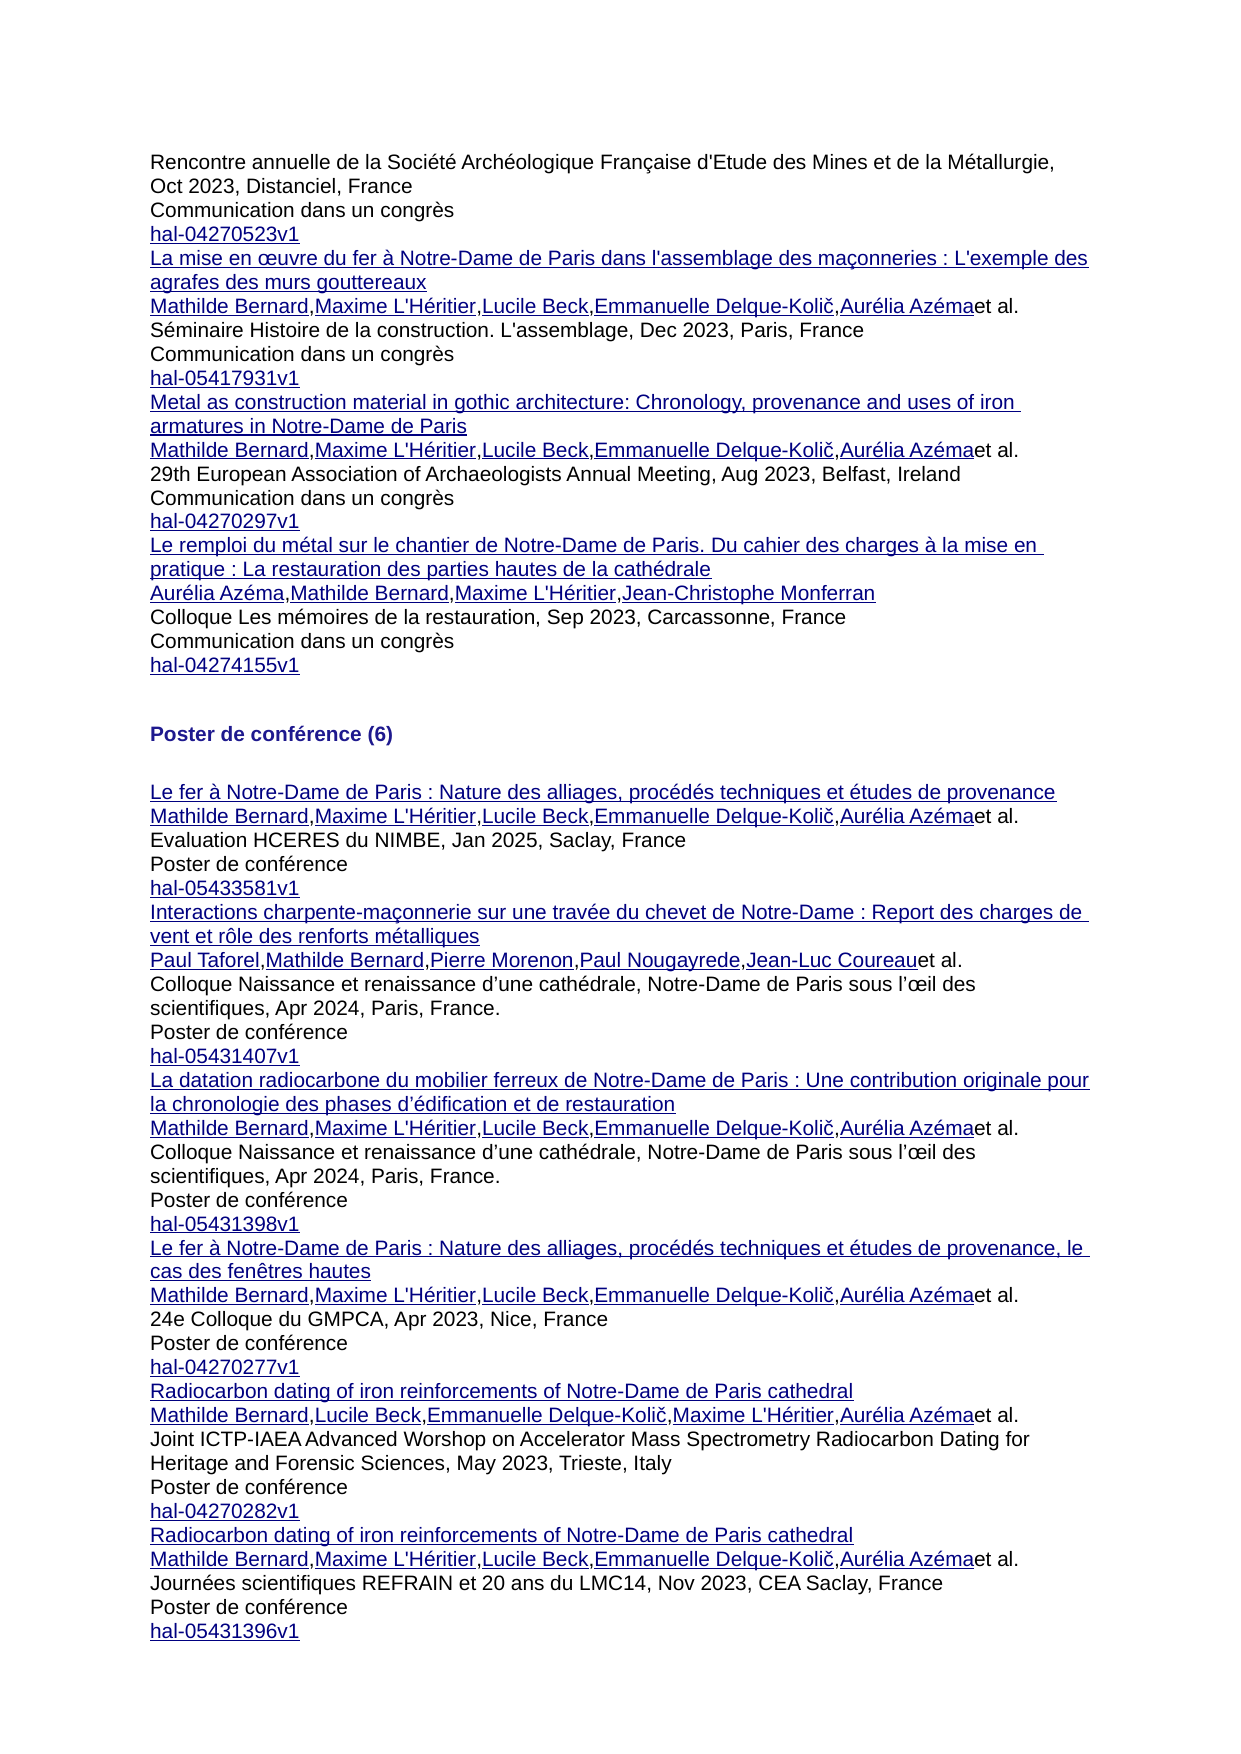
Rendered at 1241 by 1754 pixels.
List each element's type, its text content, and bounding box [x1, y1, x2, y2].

subtitle Poster de conférence (6) [150, 722, 1090, 746]
table_cell Radiocarbon dating of iron reinforcements of Notre-Dame de Paris cathedral Mathilde Bernard,Lucile Beck,Emmanuelle Delque-Količ,Maxime L'Héritier,Aurélia Azémaet al. Joint ICTP-IAEA Advanced Worshop on Accelerator Mass Spectrometry Radiocarbon Dating for Heritage and Forensic Sciences, May 2023, Trieste, Italy Poster de conférence hal-04270282v1 [150, 1379, 1090, 1523]
table_cell Rencontre annuelle de la Société Archéologique Française d'Etude des Mines et de la Métallurgie, Oct 2023, Distanciel, France Communication dans un congrès hal-04270523v1 [150, 150, 1090, 246]
table_header Le fer à Notre-Dame de Paris : Nature des alliages, procédés techniques et études de provenance Mathilde Bernard,Maxime L'Héritier,Lucile Beck,Emmanuelle Delque-Količ,Aurélia Azémaet al. Evaluation HCERES du NIMBE, Jan 2025, Saclay, France Poster de conférence hal-05433581v1 [150, 780, 1090, 900]
table_cell Radiocarbon dating of iron reinforcements of Notre-Dame de Paris cathedral Mathilde Bernard,Maxime L'Héritier,Lucile Beck,Emmanuelle Delque-Količ,Aurélia Azémaet al. Journées scientifiques REFRAIN et 20 ans du LMC14, Nov 2023, CEA Saclay, France Poster de conférence hal-05431396v1 [150, 1523, 1090, 1643]
table_cell la chronologie des phases d’édification et de restauration Mathilde Bernard,Maxime L'Héritier,Lucile Beck,Emmanuelle Delque-Količ,Aurélia Azémaet al. Colloque Naissance et renaissance d’une cathédrale, Notre-Dame de Paris sous l’œil des scientifiques, Apr 2024, Paris, France. Poster de conférence hal-05431398v1 [150, 1090, 1090, 1235]
table_cell La mise en œuvre du fer à Notre-Dame de Paris dans l'assemblage des maçonneries : L'exemple des agrafes des murs gouttereaux Mathilde Bernard,Maxime L'Héritier,Lucile Beck,Emmanuelle Delque-Količ,Aurélia Azémaet al. Séminaire Histoire de la construction. L'assemblage, Dec 2023, Paris, France Communication dans un congrès hal-05417931v1 [150, 246, 1090, 389]
table_cell Le remploi du métal sur le chantier de Notre-Dame de Paris. Du cahier des charges à la mise en pratique : La restauration des parties hautes de la cathédrale Aurélia Azéma,Mathilde Bernard,Maxime L'Héritier,Jean-Christophe Monferran Colloque Les mémoires de la restauration, Sep 2023, Carcassonne, France Communication dans un congrès hal-04274155v1 [150, 533, 1090, 677]
table_cell Metal as construction material in gothic architecture: Chronology, provenance and uses of iron armatures in Notre-Dame de Paris Mathilde Bernard,Maxime L'Héritier,Lucile Beck,Emmanuelle Delque-Količ,Aurélia Azémaet al. 29th European Association of Archaeologists Annual Meeting, Aug 2023, Belfast, Ireland Communication dans un congrès hal-04270297v1 [150, 390, 1090, 533]
table_cell Le fer à Notre-Dame de Paris : Nature des alliages, procédés techniques et études de provenance, le [150, 1235, 1090, 1256]
table_cell La datation radiocarbone du mobilier ferreux de Notre-Dame de Paris : Une contribution originale pour [150, 1068, 1090, 1089]
table_cell cas des fenêtres hautes Mathilde Bernard,Maxime L'Héritier,Lucile Beck,Emmanuelle Delque-Količ,Aurélia Azémaet al. 24e Colloque du GMPCA, Apr 2023, Nice, France Poster de conférence hal-04270277v1 [150, 1257, 1090, 1379]
table_cell Interactions charpente-maçonnerie sur une travée du chevet de Notre-Dame : Report des charges de vent et rôle des renforts métalliques Paul Taforel,Mathilde Bernard,Pierre Morenon,Paul Nougayrede,Jean-Luc Coureauet al. Colloque Naissance et renaissance d’une cathédrale, Notre-Dame de Paris sous l’œil des scientifiques, Apr 2024, Paris, France. Poster de conférence hal-05431407v1 [150, 900, 1090, 1068]
